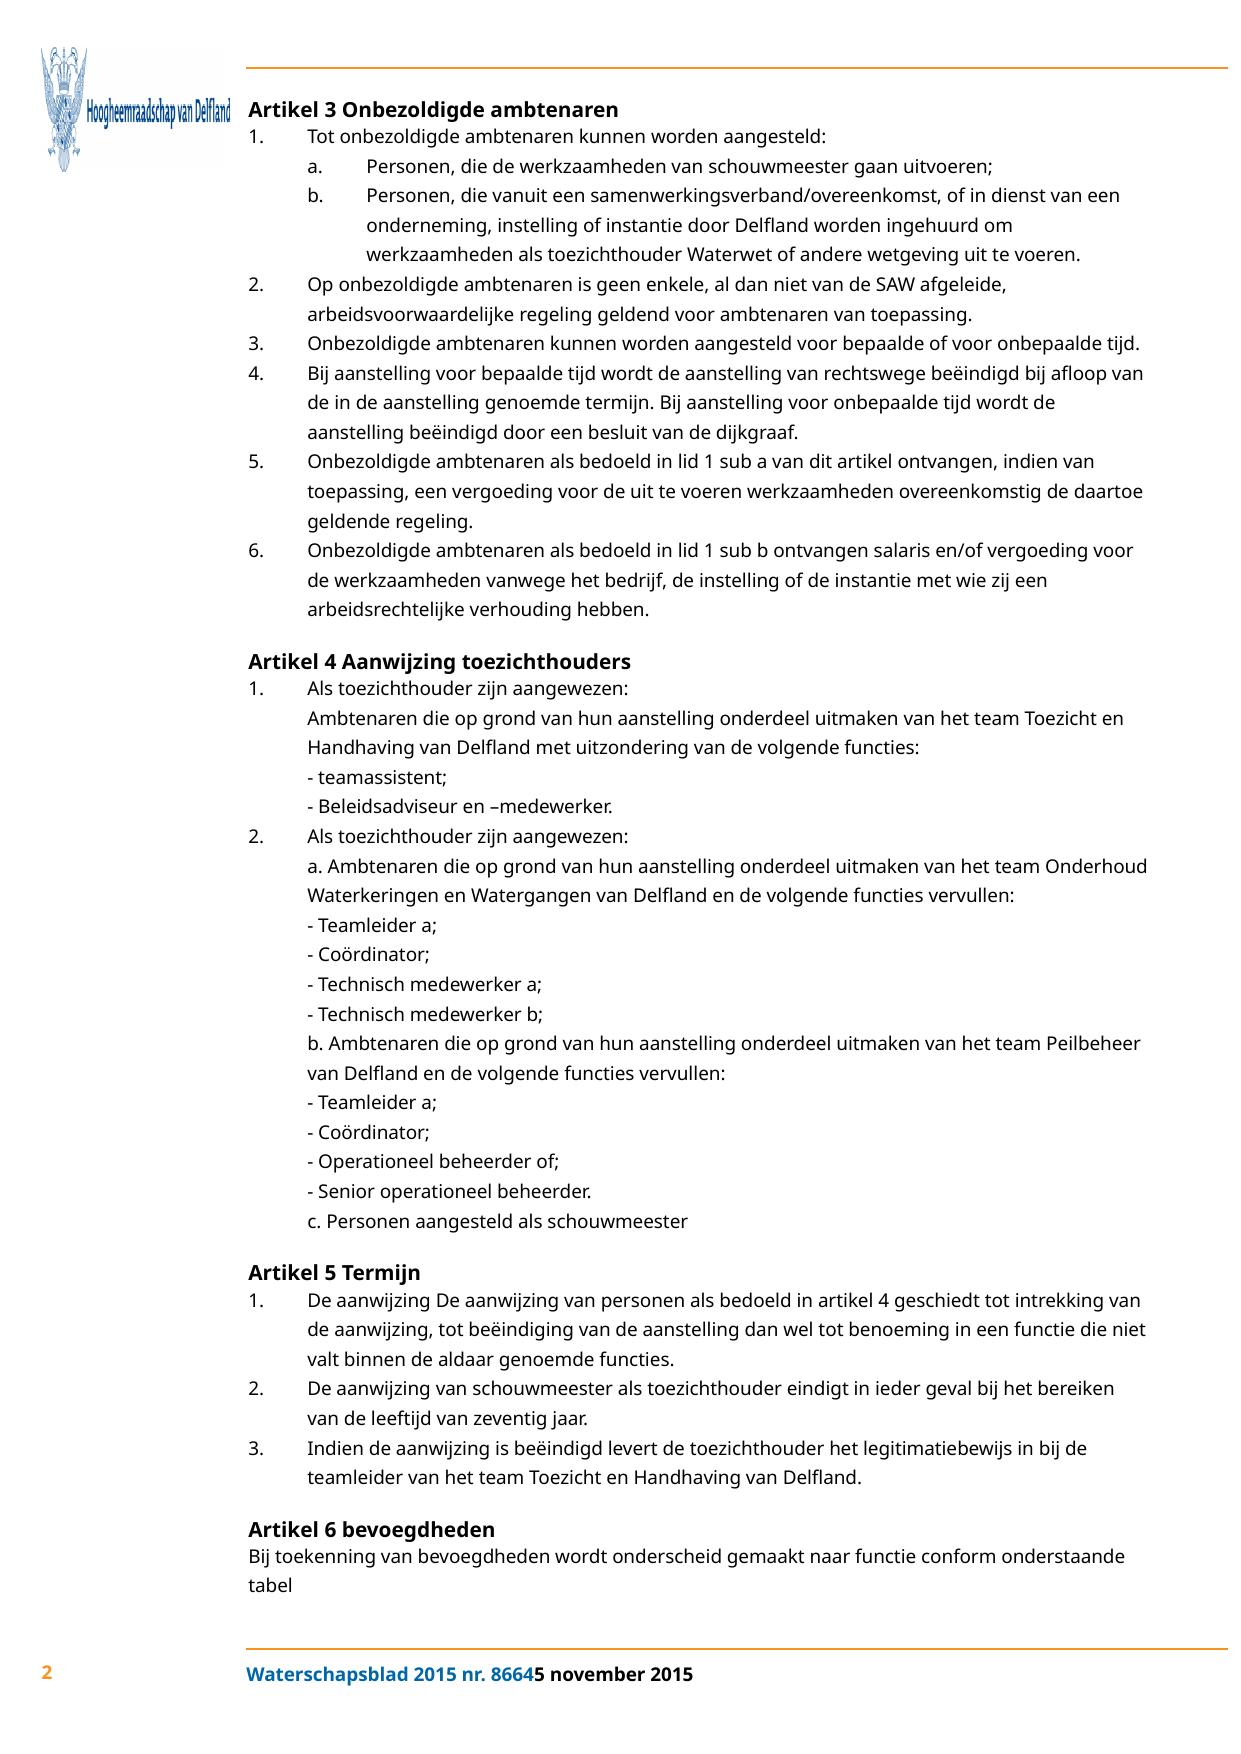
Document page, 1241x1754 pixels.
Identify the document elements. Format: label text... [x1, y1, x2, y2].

list - teamassistent; [248, 764, 1152, 790]
list Onbezoldigde ambtenaren kunnen worden aangesteld voor bepaalde of voor onbepaalde tijd. [248, 330, 1152, 356]
text Bij toekenning van bevoegdheden wordt onderscheid gemaakt naar functie conform onderstaande tabel [248, 1543, 1152, 1598]
list De aanwijzing van schouwmeester als toezichthouder eindigt in ieder geval bij het bereiken van de leeftijd van zeventig jaar. [248, 1376, 1152, 1431]
list - Technisch medewerker a; [248, 971, 1152, 997]
list Als toezichthouder zijn aangewezen: [248, 675, 1152, 701]
list - Coördinator; [248, 942, 1152, 967]
list Personen, die vanuit een samenwerkingsverband/overeenkomst, of in dienst van een onderneming, instelling of instantie door Delfland worden ingehuurd om werkzaamheden als toezichthouder Waterwet of andere wetgeving uit te voeren. [307, 182, 1152, 267]
list - Teamleider a; [248, 912, 1152, 938]
list a. Ambtenaren die op grond van hun aanstelling onderdeel uitmaken van het team Onderhoud Waterkeringen en Watergangen van Delfland en de volgende functies vervullen: [248, 853, 1152, 908]
text Artikel 6 bevoegdheden [248, 1515, 1152, 1543]
list Tot onbezoldigde ambtenaren kunnen worden aangesteld: [248, 123, 1152, 149]
list Ambtenaren die op grond van hun aanstelling onderdeel uitmaken van het team Toezicht en Handhaving van Delfland met uitzondering van de volgende functies: [248, 705, 1152, 760]
list De aanwijzing De aanwijzing van personen als bedoeld in artikel 4 geschiedt tot intrekking van de aanwijzing, tot beëindiging van de aanstelling dan wel tot benoeming in een functie die niet valt binnen de aldaar genoemde functies. [248, 1287, 1152, 1372]
text Artikel 4 Aanwijzing toezichthouders [248, 647, 1152, 675]
list Op onbezoldigde ambtenaren is geen enkele, al dan niet van de SAW afgeleide, arbeidsvoorwaardelijke regeling geldend voor ambtenaren van toepassing. [248, 271, 1152, 326]
list Onbezoldigde ambtenaren als bedoeld in lid 1 sub b ontvangen salaris en/of vergoeding voor de werkzaamheden vanwege het bedrijf, de instelling of de instantie met wie zij een arbeidsrechtelijke verhouding hebben. [248, 537, 1152, 622]
list c. Personen aangesteld als schouwmeester [248, 1208, 1152, 1234]
list - Operationeel beheerder of; [248, 1149, 1152, 1174]
list - Beleidsadviseur en –medewerker. [248, 794, 1152, 819]
list b. Ambtenaren die op grond van hun aanstelling onderdeel uitmaken van het team Peilbeheer van Delfland en de volgende functies vervullen: [248, 1030, 1152, 1086]
list - Technisch medewerker b; [248, 1001, 1152, 1027]
text Artikel 5 Termijn [248, 1258, 1152, 1287]
list - Senior operationeel beheerder. [248, 1178, 1152, 1204]
list - Teamleider a; [248, 1089, 1152, 1115]
list Personen, die de werkzaamheden van schouwmeester gaan uitvoeren; [307, 153, 1152, 178]
list - Coördinator; [248, 1119, 1152, 1145]
picture [41, 47, 231, 172]
list Onbezoldigde ambtenaren als bedoeld in lid 1 sub a van dit artikel ontvangen, indien van toepassing, een vergoeding voor de uit te voeren werkzaamheden overeenkomstig de daartoe geldende regeling. [248, 449, 1152, 533]
text Artikel 3 Onbezoldigde ambtenaren [248, 95, 1152, 123]
list Indien de aanwijzing is beëindigd levert de toezichthouder het legitimatiebewijs in bij de teamleider van het team Toezicht en Handhaving van Delfland. [248, 1435, 1152, 1490]
list Als toezichthouder zijn aangewezen: [248, 823, 1152, 849]
list Bij aanstelling voor bepaalde tijd wordt de aanstelling van rechtswege beëindigd bij afloop van de in de aanstelling genoemde termijn. Bij aanstelling voor onbepaalde tijd wordt de aanstelling beëindigd door een besluit van de dijkgraaf. [248, 360, 1152, 445]
